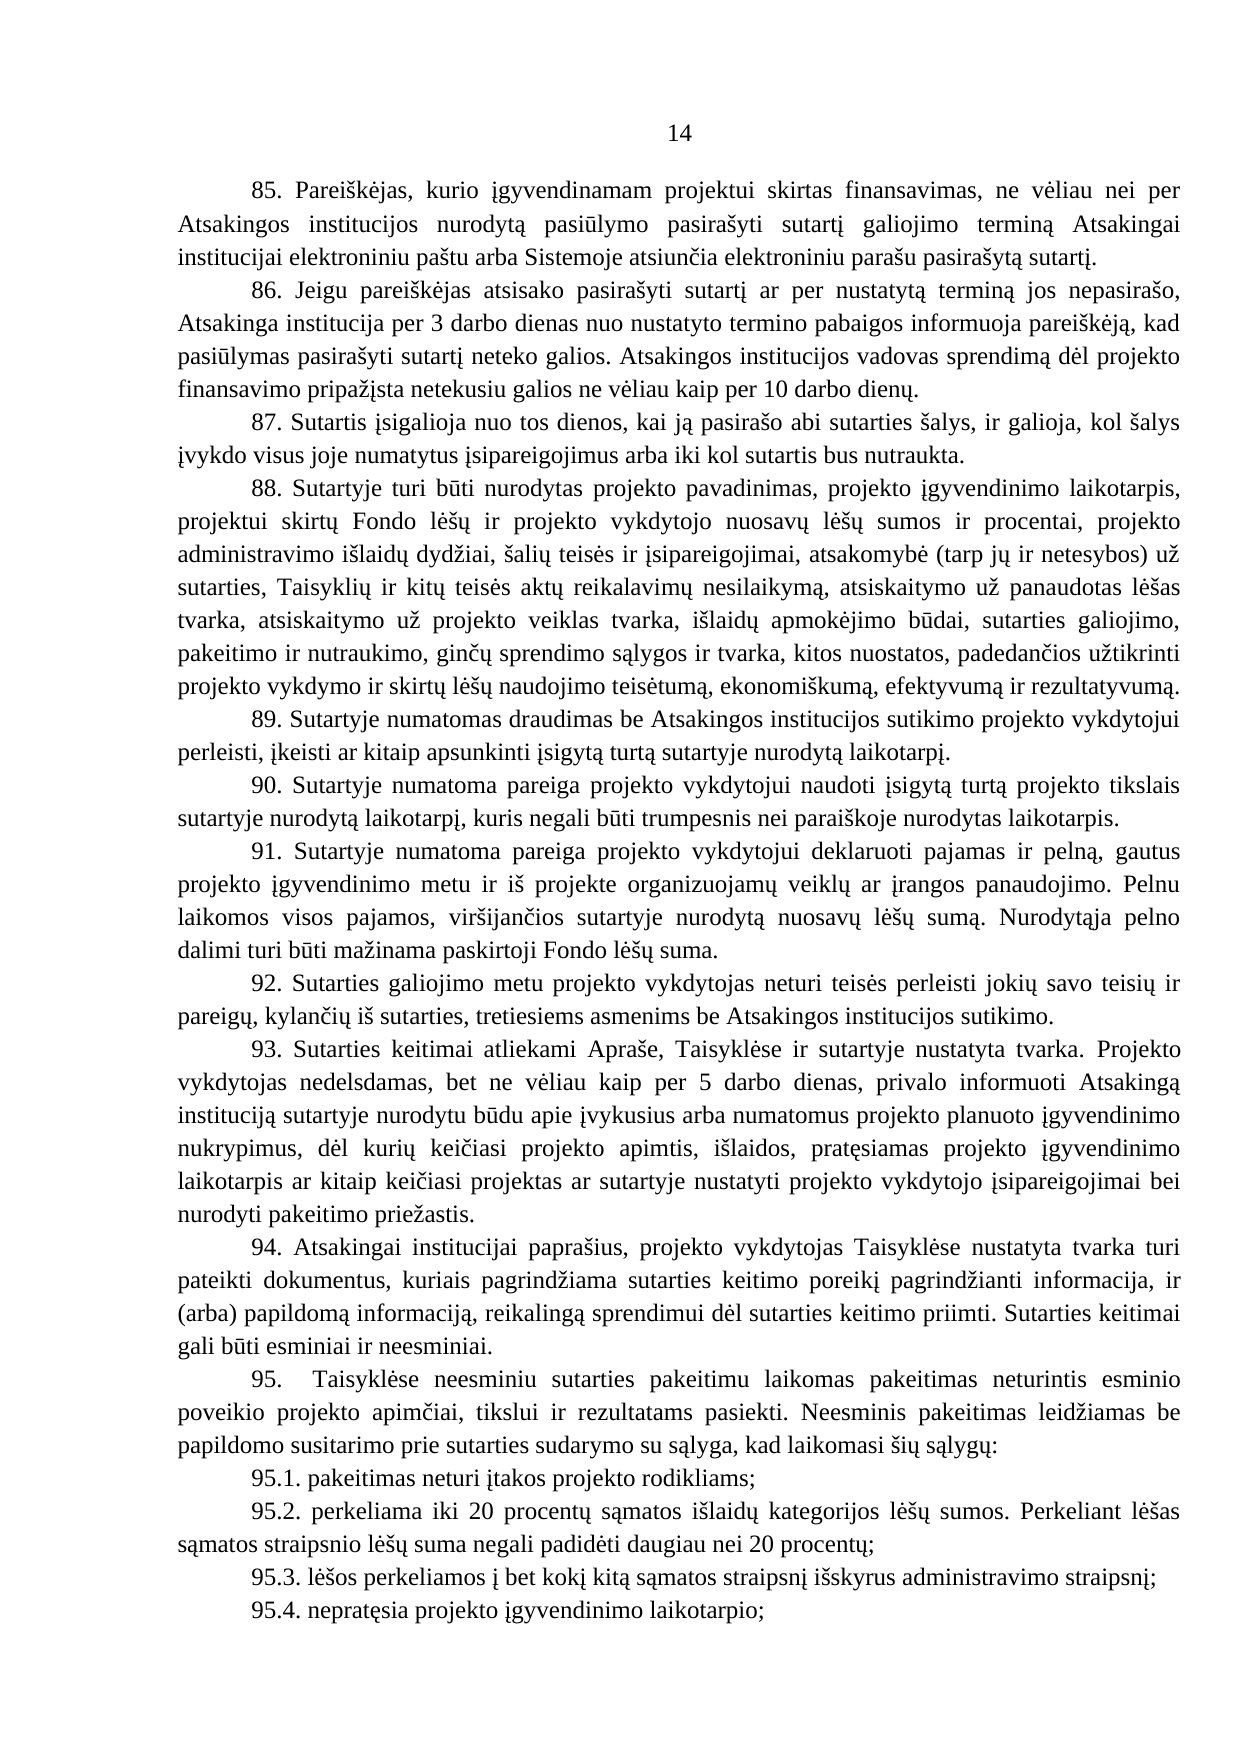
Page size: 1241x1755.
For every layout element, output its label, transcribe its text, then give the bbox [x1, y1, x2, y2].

text 91. Sutartyje numatoma pareiga projekto vykdytojui deklaruoti pajamas ir pelną, gautus projekto įgyvendinimo metu ir iš projekte organizuojamų veiklų ar įrangos panaudojimo. Pelnu laikomos visos pajamos, viršijančios sutartyje nurodytą nuosavų lėšų sumą. Nurodytąja pelno dalimi turi būti mažinama paskirtoji Fondo lėšų suma. [177, 836, 1181, 964]
text 89. Sutartyje numatomas draudimas be Atsakingos institucijos sutikimo projekto vykdytojui perleisti, įkeisti ar kitaip apsunkinti įsigytą turtą sutartyje nurodytą laikotarpį. [177, 704, 1181, 766]
text 90. Sutartyje numatoma pareiga projekto vykdytojui naudoti įsigytą turtą projekto tikslais sutartyje nurodytą laikotarpį, kuris negali būti trumpesnis nei paraiškoje nurodytas laikotarpis. [177, 770, 1181, 832]
text 95.1. pakeitimas neturi įtakos projekto rodikliams; [177, 1463, 1181, 1492]
text 88. Sutartyje turi būti nurodytas projekto pavadinimas, projekto įgyvendinimo laikotarpis, projektui skirtų Fondo lėšų ir projekto vykdytojo nuosavų lėšų sumos ir procentai, projekto administravimo išlaidų dydžiai, šalių teisės ir įsipareigojimai, atsakomybė (tarp jų ir netesybos) už sutarties, Taisyklių ir kitų teisės aktų reikalavimų nesilaikymą, atsiskaitymo už panaudotas lėšas tvarka, atsiskaitymo už projekto veiklas tvarka, išlaidų apmokėjimo būdai, sutarties galiojimo, pakeitimo ir nutraukimo, ginčų sprendimo sąlygos ir tvarka, kitos nuostatos, padedančios užtikrinti projekto vykdymo ir skirtų lėšų naudojimo teisėtumą, ekonomiškumą, efektyvumą ir rezultatyvumą. [177, 473, 1181, 700]
text 95.2. perkeliama iki 20 procentų sąmatos išlaidų kategorijos lėšų sumos. Perkeliant lėšas sąmatos straipsnio lėšų suma negali padidėti daugiau nei 20 procentų; [177, 1496, 1181, 1558]
text 94. Atsakingai institucijai paprašius, projekto vykdytojas Taisyklėse nustatyta tvarka turi pateikti dokumentus, kuriais pagrindžiama sutarties keitimo poreikį pagrindžianti informacija, ir (arba) papildomą informaciją, reikalingą sprendimui dėl sutarties keitimo priimti. Sutarties keitimai gali būti esminiai ir neesminiai. [177, 1232, 1181, 1360]
text 85. Pareiškėjas, kurio įgyvendinamam projektui skirtas finansavimas, ne vėliau nei per Atsakingos institucijos nurodytą pasiūlymo pasirašyti sutartį galiojimo terminą Atsakingai institucijai elektroniniu paštu arba Sistemoje atsiunčia elektroniniu parašu pasirašytą sutartį. [177, 176, 1181, 270]
text 95.3. lėšos perkeliamos į bet kokį kitą sąmatos straipsnį išskyrus administravimo straipsnį; [177, 1562, 1181, 1591]
text 86. Jeigu pareiškėjas atsisako pasirašyti sutartį ar per nustatytą terminą jos nepasirašo, Atsakinga institucija per 3 darbo dienas nuo nustatyto termino pabaigos informuoja pareiškėją, kad pasiūlymas pasirašyti sutartį neteko galios. Atsakingos institucijos vadovas sprendimą dėl projekto finansavimo pripažįsta netekusiu galios ne vėliau kaip per 10 darbo dienų. [177, 275, 1181, 402]
text 93. Sutarties keitimai atliekami Apraše, Taisyklėse ir sutartyje nustatyta tvarka. Projekto vykdytojas nedelsdamas, bet ne vėliau kaip per 5 darbo dienas, privalo informuoti Atsakingą instituciją sutartyje nurodytu būdu apie įvykusius arba numatomus projekto planuoto įgyvendinimo nukrypimus, dėl kurių keičiasi projekto apimtis, išlaidos, pratęsiamas projekto įgyvendinimo laikotarpis ar kitaip keičiasi projektas ar sutartyje nustatyti projekto vykdytojo įsipareigojimai bei nurodyti pakeitimo priežastis. [177, 1034, 1181, 1228]
text 95.4. nepratęsia projekto įgyvendinimo laikotarpio; [177, 1596, 1181, 1624]
text 95. Taisyklėse neesminiu sutarties pakeitimu laikomas pakeitimas neturintis esminio poveikio projekto apimčiai, tikslui ir rezultatams pasiekti. Neesminis pakeitimas leidžiamas be papildomo susitarimo prie sutarties sudarymo su sąlyga, kad laikomasi šių sąlygų: [177, 1364, 1181, 1459]
text 92. Sutarties galiojimo metu projekto vykdytojas neturi teisės perleisti jokių savo teisių ir pareigų, kylančių iš sutarties, tretiesiems asmenims be Atsakingos institucijos sutikimo. [177, 968, 1181, 1030]
text 87. Sutartis įsigalioja nuo tos dienos, kai ją pasirašo abi sutarties šalys, ir galioja, kol šalys įvykdo visus joje numatytus įsipareigojimus arba iki kol sutartis bus nutraukta. [177, 407, 1181, 468]
